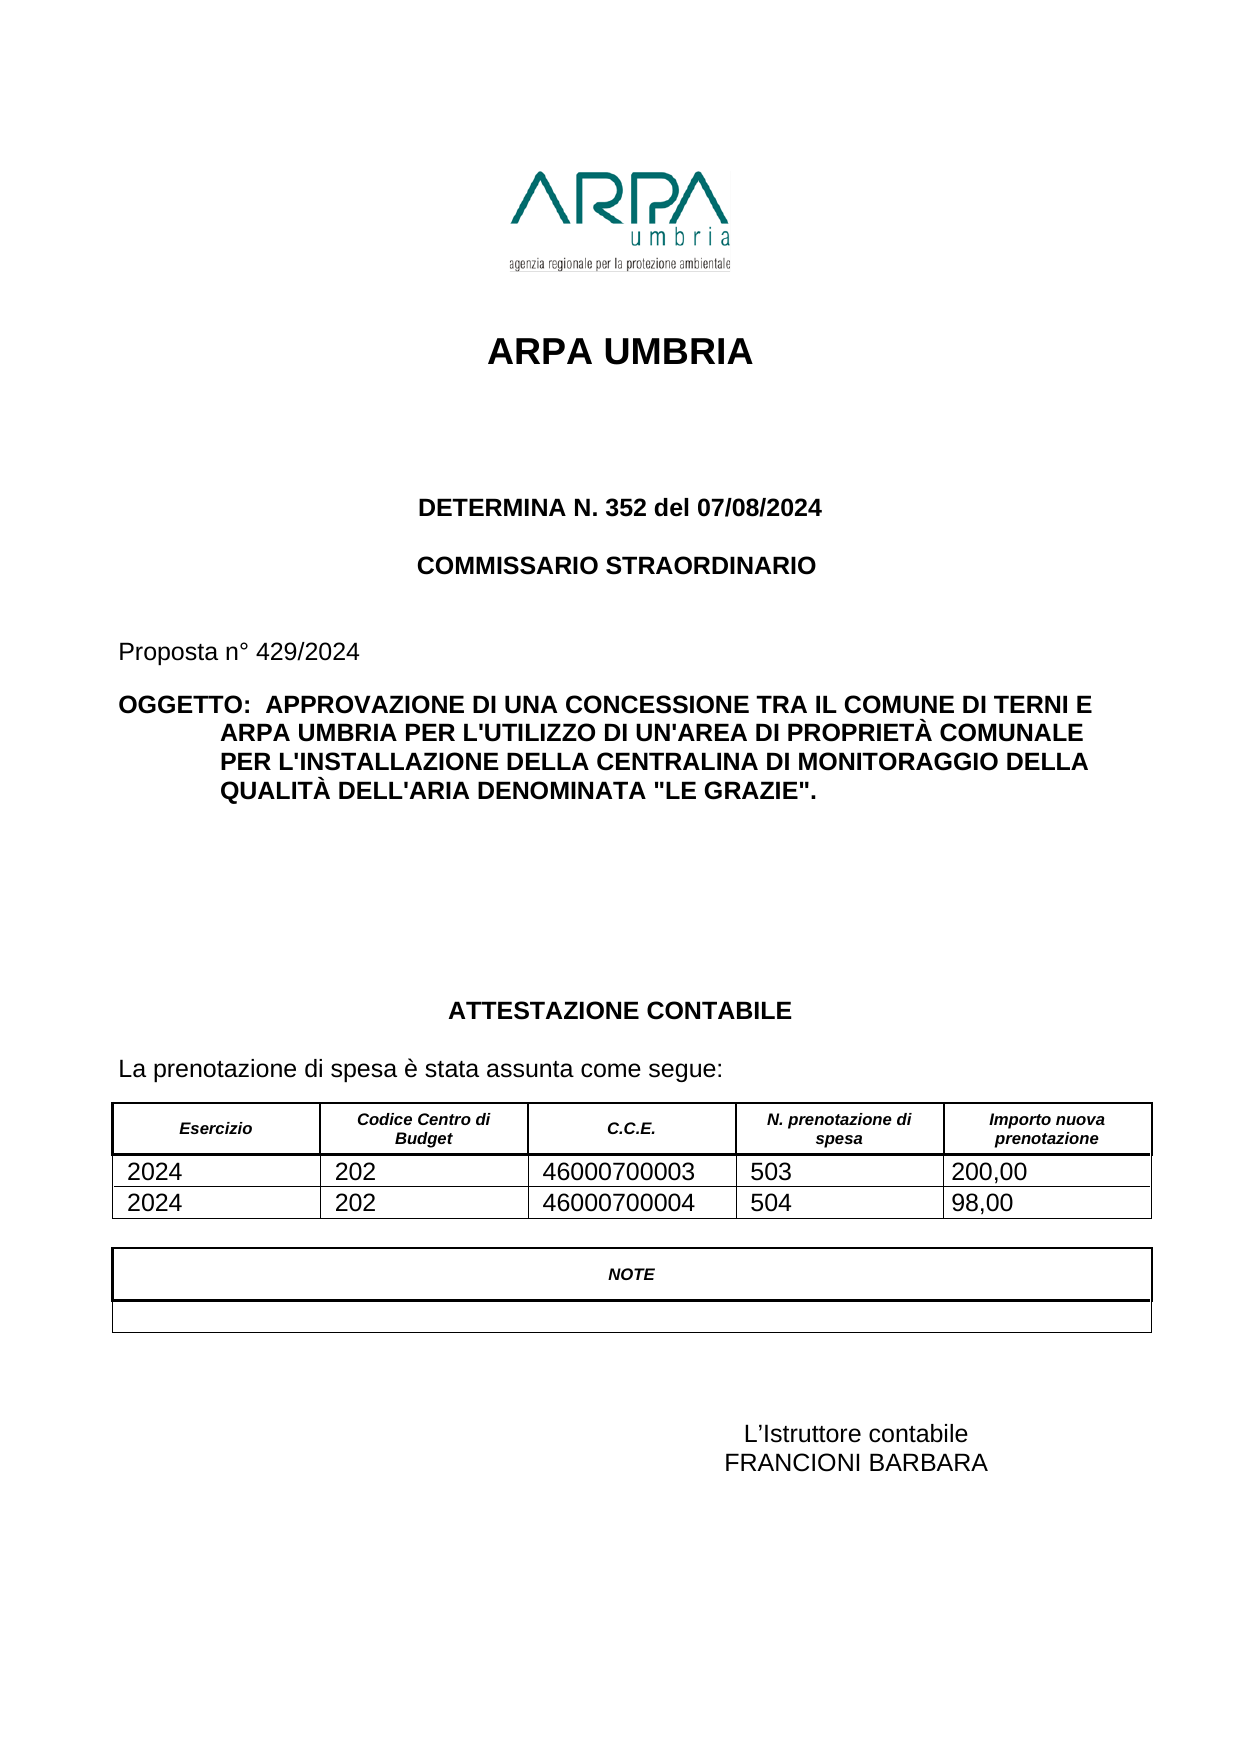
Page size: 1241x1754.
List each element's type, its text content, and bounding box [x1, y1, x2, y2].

picture [509, 171, 731, 272]
table_cell 46000700003 [529, 1156, 736, 1186]
table_cell 202 [321, 1156, 528, 1186]
table_cell 2024 [113, 1156, 320, 1186]
table_header Importo nuova prenotazione [945, 1104, 1151, 1153]
text COMMISSARIO STRAORDINARIO [118, 551, 1122, 579]
text L’Istruttore contabile [590, 1419, 1122, 1448]
table_cell 202 [321, 1187, 528, 1217]
table_cell 504 [737, 1187, 943, 1217]
text OGGETTO: APPROVAZIONE DI UNA CONCESSIONE TRA IL COMUNE DI TERNI E ARPA UMBRIA PER L'UTILIZZO DI UN'AREA DI PROPRIETÀ COMUNALE PER L'INSTALLAZIONE DELLA CENTRALINA DI MONITORAGGIO DELLA QUALITÀ DELL'ARIA DENOMINATA "LE GRAZIE". [118, 690, 1122, 805]
table_cell 200,00 [944, 1153, 1151, 1186]
table_cell 46000700004 [529, 1187, 736, 1217]
text Proposta n° 429/2024 [118, 637, 1122, 666]
text DETERMINA N. 352 del 07/08/2024 [118, 493, 1122, 522]
text ATTESTAZIONE CONTABILE [118, 996, 1122, 1025]
table_header NOTE [114, 1249, 1151, 1299]
table_cell 503 [737, 1156, 943, 1186]
table_header Codice Centro di Budget [321, 1104, 527, 1153]
table_header C.C.E. [529, 1104, 735, 1153]
table_cell 98,00 [944, 1186, 1151, 1217]
table_cell 2024 [113, 1186, 320, 1217]
text La prenotazione di spesa è stata assunta come segue: [118, 1054, 1122, 1083]
table_header Esercizio [114, 1104, 319, 1153]
table_cell [113, 1299, 1151, 1332]
table_header N. prenotazione di spesa [737, 1104, 943, 1153]
text FRANCIONI BARBARA [590, 1448, 1122, 1476]
